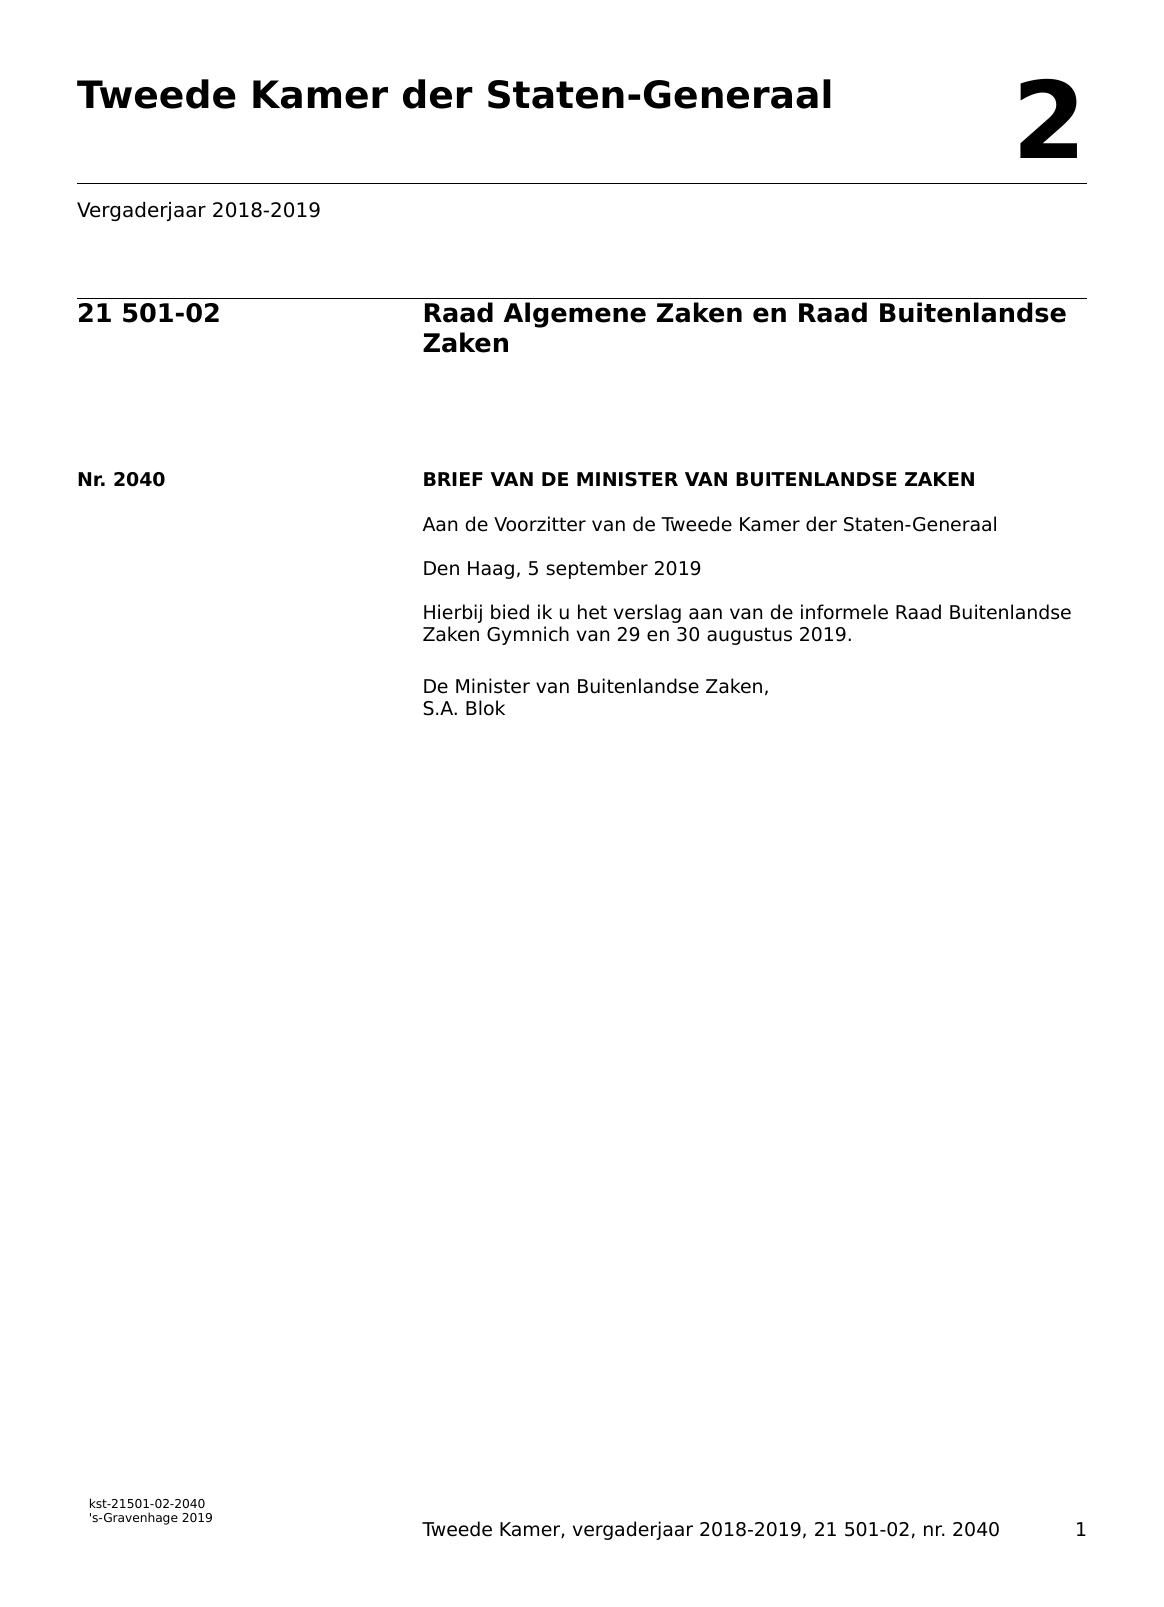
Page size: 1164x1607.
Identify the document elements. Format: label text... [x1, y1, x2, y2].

text kst-21501-02-2040 [88, 1497, 323, 1511]
table_header 2 [886, 59, 1087, 183]
text 's-Gravenhage 2019 [88, 1511, 323, 1525]
text Den Haag, 5 september 2019 [422, 558, 1087, 580]
text Aan de Voorzitter van de Tweede Kamer der Staten-Generaal [422, 513, 1087, 536]
text De Minister van Buitenlandse Zaken, S.A. Blok [422, 676, 1087, 720]
table_header Tweede Kamer der Staten-Generaal [77, 59, 886, 183]
text Hierbij bied ik u het verslag aan van de informele Raad Buitenlandse Zaken Gymnich van 29 en 30 augustus 2019. [422, 602, 1087, 646]
subtitle 21 501-02 Raad Algemene Zaken en Raad Buitenlandse Zaken [77, 299, 1087, 358]
table_cell Vergaderjaar 2018-2019 [77, 184, 1087, 298]
subtitle Nr. 2040 BRIEF VAN DE MINISTER VAN BUITENLANDSE ZAKEN [77, 469, 1087, 491]
